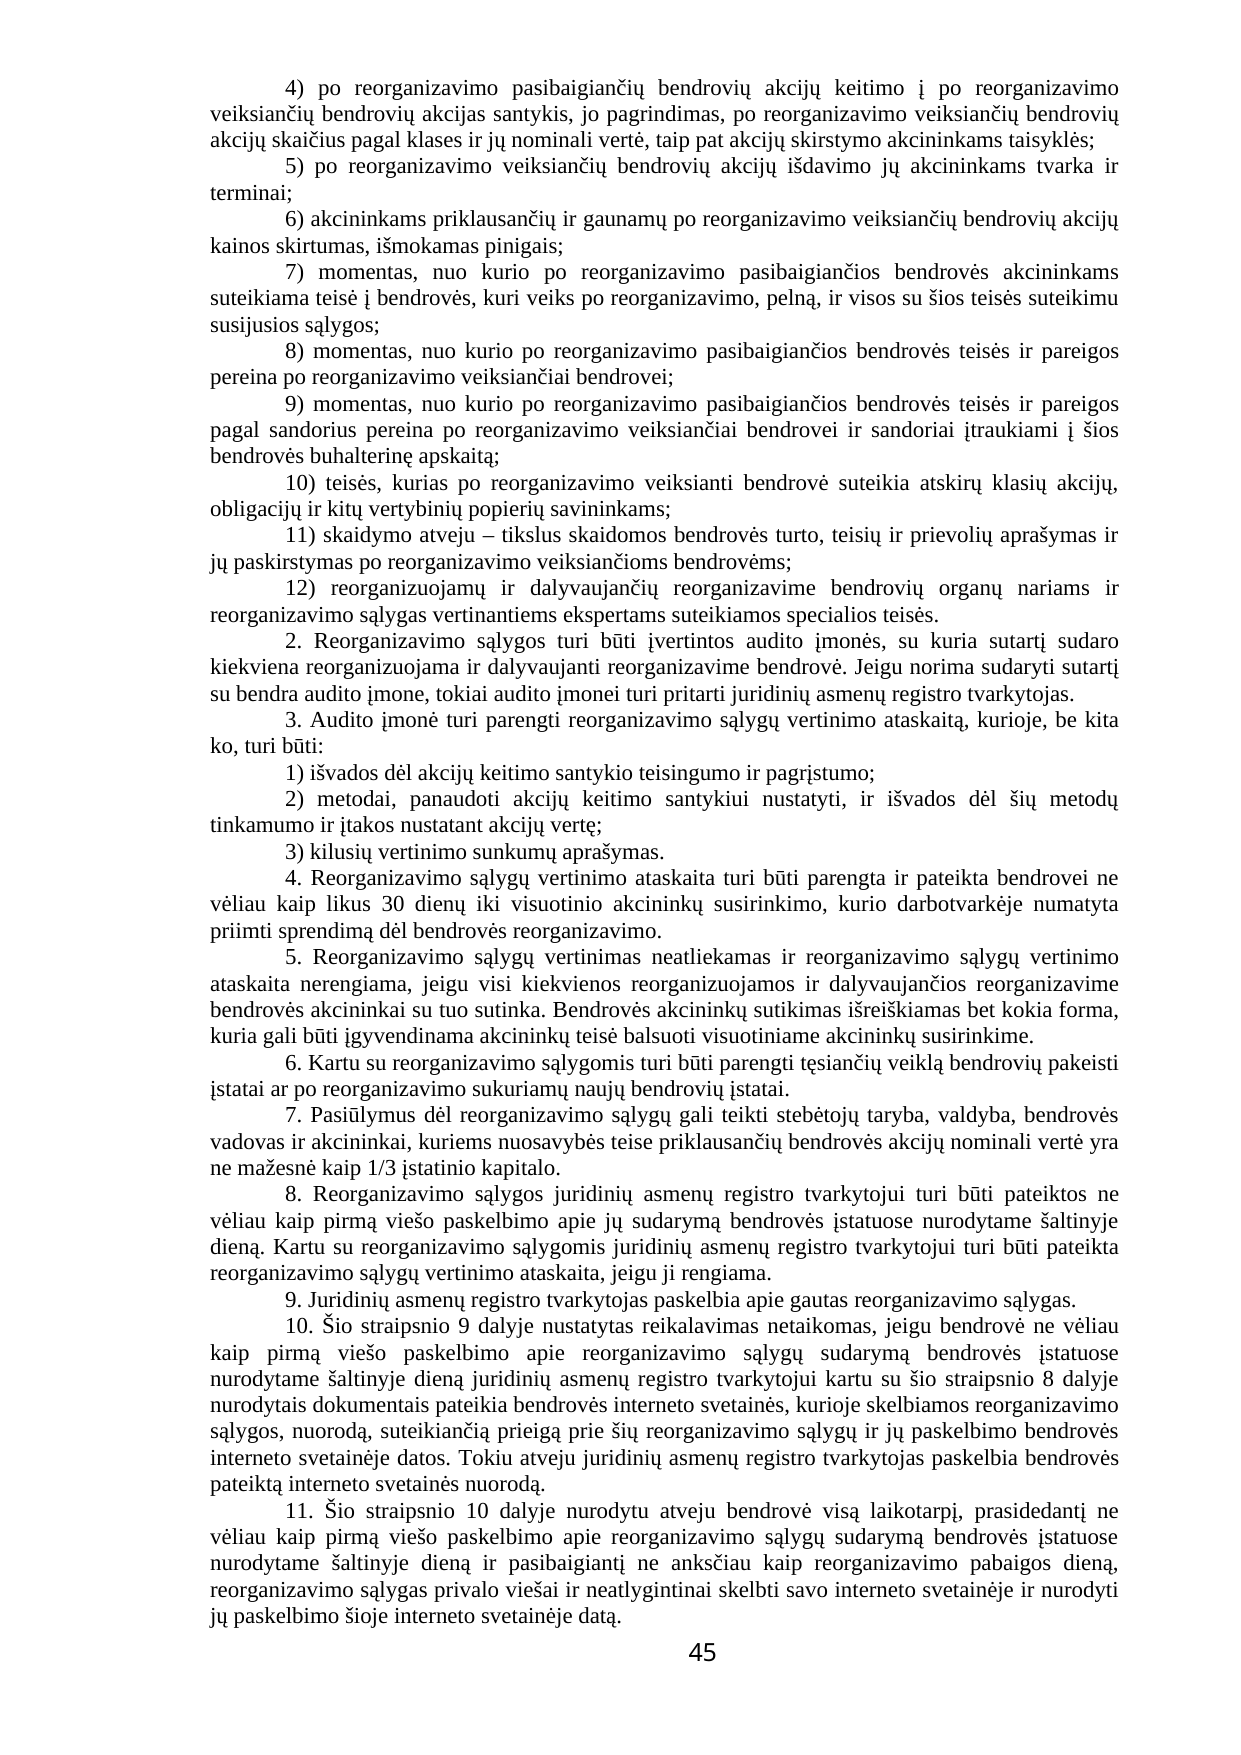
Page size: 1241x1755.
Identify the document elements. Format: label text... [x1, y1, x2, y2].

text 8. Reorganizavimo sąlygos juridinių asmenų registro tvarkytojui turi būti pateiktos ne vėliau kaip pirmą viešo paskelbimo apie jų sudarymą bendrovės įstatuose nurodytame šaltinyje dieną. Kartu su reorganizavimo sąlygomis juridinių asmenų registro tvarkytojui turi būti pateikta reorganizavimo sąlygų vertinimo ataskaita, jeigu ji rengiama. [210, 1180, 1120, 1286]
text 6) akcininkams priklausančių ir gaunamų po reorganizavimo veiksiančių bendrovių akcijų kainos skirtumas, išmokamas pinigais; [210, 205, 1120, 258]
text 6. Kartu su reorganizavimo sąlygomis turi būti parengti tęsiančių veiklą bendrovių pakeisti įstatai ar po reorganizavimo sukuriamų naujų bendrovių įstatai. [210, 1049, 1120, 1101]
text 11) skaidymo atveju – tikslus skaidomos bendrovės turto, teisių ir prievolių aprašymas ir jų paskirstymas po reorganizavimo veiksiančioms bendrovėms; [210, 522, 1120, 574]
text 3. Audito įmonė turi parengti reorganizavimo sąlygų vertinimo ataskaitą, kurioje, be kita ko, turi būti: [210, 706, 1120, 759]
text 11. Šio straipsnio 10 dalyje nurodytu atveju bendrovė visą laikotarpį, prasidedantį ne vėliau kaip pirmą viešo paskelbimo apie reorganizavimo sąlygų sudarymą bendrovės įstatuose nurodytame šaltinyje dieną ir pasibaigiantį ne anksčiau kaip reorganizavimo pabaigos dieną, reorganizavimo sąlygas privalo viešai ir neatlygintinai skelbti savo interneto svetainėje ir nurodyti jų paskelbimo šioje interneto svetainėje datą. [210, 1497, 1120, 1628]
text 10. Šio straipsnio 9 dalyje nustatytas reikalavimas netaikomas, jeigu bendrovė ne vėliau kaip pirmą viešo paskelbimo apie reorganizavimo sąlygų sudarymą bendrovės įstatuose nurodytame šaltinyje dieną juridinių asmenų registro tvarkytojui kartu su šio straipsnio 8 dalyje nurodytais dokumentais pateikia bendrovės interneto svetainės, kurioje skelbiamos reorganizavimo sąlygos, nuorodą, suteikiančią prieigą prie šių reorganizavimo sąlygų ir jų paskelbimo bendrovės interneto svetainėje datos. Tokiu atveju juridinių asmenų registro tvarkytojas paskelbia bendrovės pateiktą interneto svetainės nuorodą. [210, 1312, 1120, 1497]
text 2. Reorganizavimo sąlygos turi būti įvertintos audito įmonės, su kuria sutartį sudaro kiekviena reorganizuojama ir dalyvaujanti reorganizavime bendrovė. Jeigu norima sudaryti sutartį su bendra audito įmone, tokiai audito įmonei turi pritarti juridinių asmenų registro tvarkytojas. [210, 627, 1120, 706]
text 10) teisės, kurias po reorganizavimo veiksianti bendrovė suteikia atskirų klasių akcijų, obligacijų ir kitų vertybinių popierių savininkams; [210, 469, 1120, 522]
text 3) kilusių vertinimo sunkumų aprašymas. [210, 838, 1120, 864]
text 2) metodai, panaudoti akcijų keitimo santykiui nustatyti, ir išvados dėl šių metodų tinkamumo ir įtakos nustatant akcijų vertę; [210, 785, 1120, 838]
text 4) po reorganizavimo pasibaigiančių bendrovių akcijų keitimo į po reorganizavimo veiksiančių bendrovių akcijas santykis, jo pagrindimas, po reorganizavimo veiksiančių bendrovių akcijų skaičius pagal klases ir jų nominali vertė, taip pat akcijų skirstymo akcininkams taisyklės; [210, 73, 1120, 153]
text 8) momentas, nuo kurio po reorganizavimo pasibaigiančios bendrovės teisės ir pareigos pereina po reorganizavimo veiksiančiai bendrovei; [210, 337, 1120, 390]
text 5) po reorganizavimo veiksiančių bendrovių akcijų išdavimo jų akcininkams tvarka ir terminai; [210, 153, 1120, 205]
text 9) momentas, nuo kurio po reorganizavimo pasibaigiančios bendrovės teisės ir pareigos pagal sandorius pereina po reorganizavimo veiksiančiai bendrovei ir sandoriai įtraukiami į šios bendrovės buhalterinę apskaitą; [210, 390, 1120, 469]
text 4. Reorganizavimo sąlygų vertinimo ataskaita turi būti parengta ir pateikta bendrovei ne vėliau kaip likus 30 dienų iki visuotinio akcininkų susirinkimo, kurio darbotvarkėje numatyta priimti sprendimą dėl bendrovės reorganizavimo. [210, 864, 1120, 943]
text 5. Reorganizavimo sąlygų vertinimas neatliekamas ir reorganizavimo sąlygų vertinimo ataskaita nerengiama, jeigu visi kiekvienos reorganizuojamos ir dalyvaujančios reorganizavime bendrovės akcininkai su tuo sutinka. Bendrovės akcininkų sutikimas išreiškiamas bet kokia forma, kuria gali būti įgyvendinama akcininkų teisė balsuoti visuotiniame akcininkų susirinkime. [210, 943, 1120, 1049]
text 7. Pasiūlymus dėl reorganizavimo sąlygų gali teikti stebėtojų taryba, valdyba, bendrovės vadovas ir akcininkai, kuriems nuosavybės teise priklausančių bendrovės akcijų nominali vertė yra ne mažesnė kaip 1/3 įstatinio kapitalo. [210, 1101, 1120, 1180]
text 1) išvados dėl akcijų keitimo santykio teisingumo ir pagrįstumo; [210, 759, 1120, 785]
text 9. Juridinių asmenų registro tvarkytojas paskelbia apie gautas reorganizavimo sąlygas. [210, 1286, 1120, 1312]
text 7) momentas, nuo kurio po reorganizavimo pasibaigiančios bendrovės akcininkams suteikiama teisė į bendrovės, kuri veiks po reorganizavimo, pelną, ir visos su šios teisės suteikimu susijusios sąlygos; [210, 258, 1120, 337]
text 12) reorganizuojamų ir dalyvaujančių reorganizavime bendrovių organų nariams ir reorganizavimo sąlygas vertinantiems ekspertams suteikiamos specialios teisės. [210, 574, 1120, 627]
